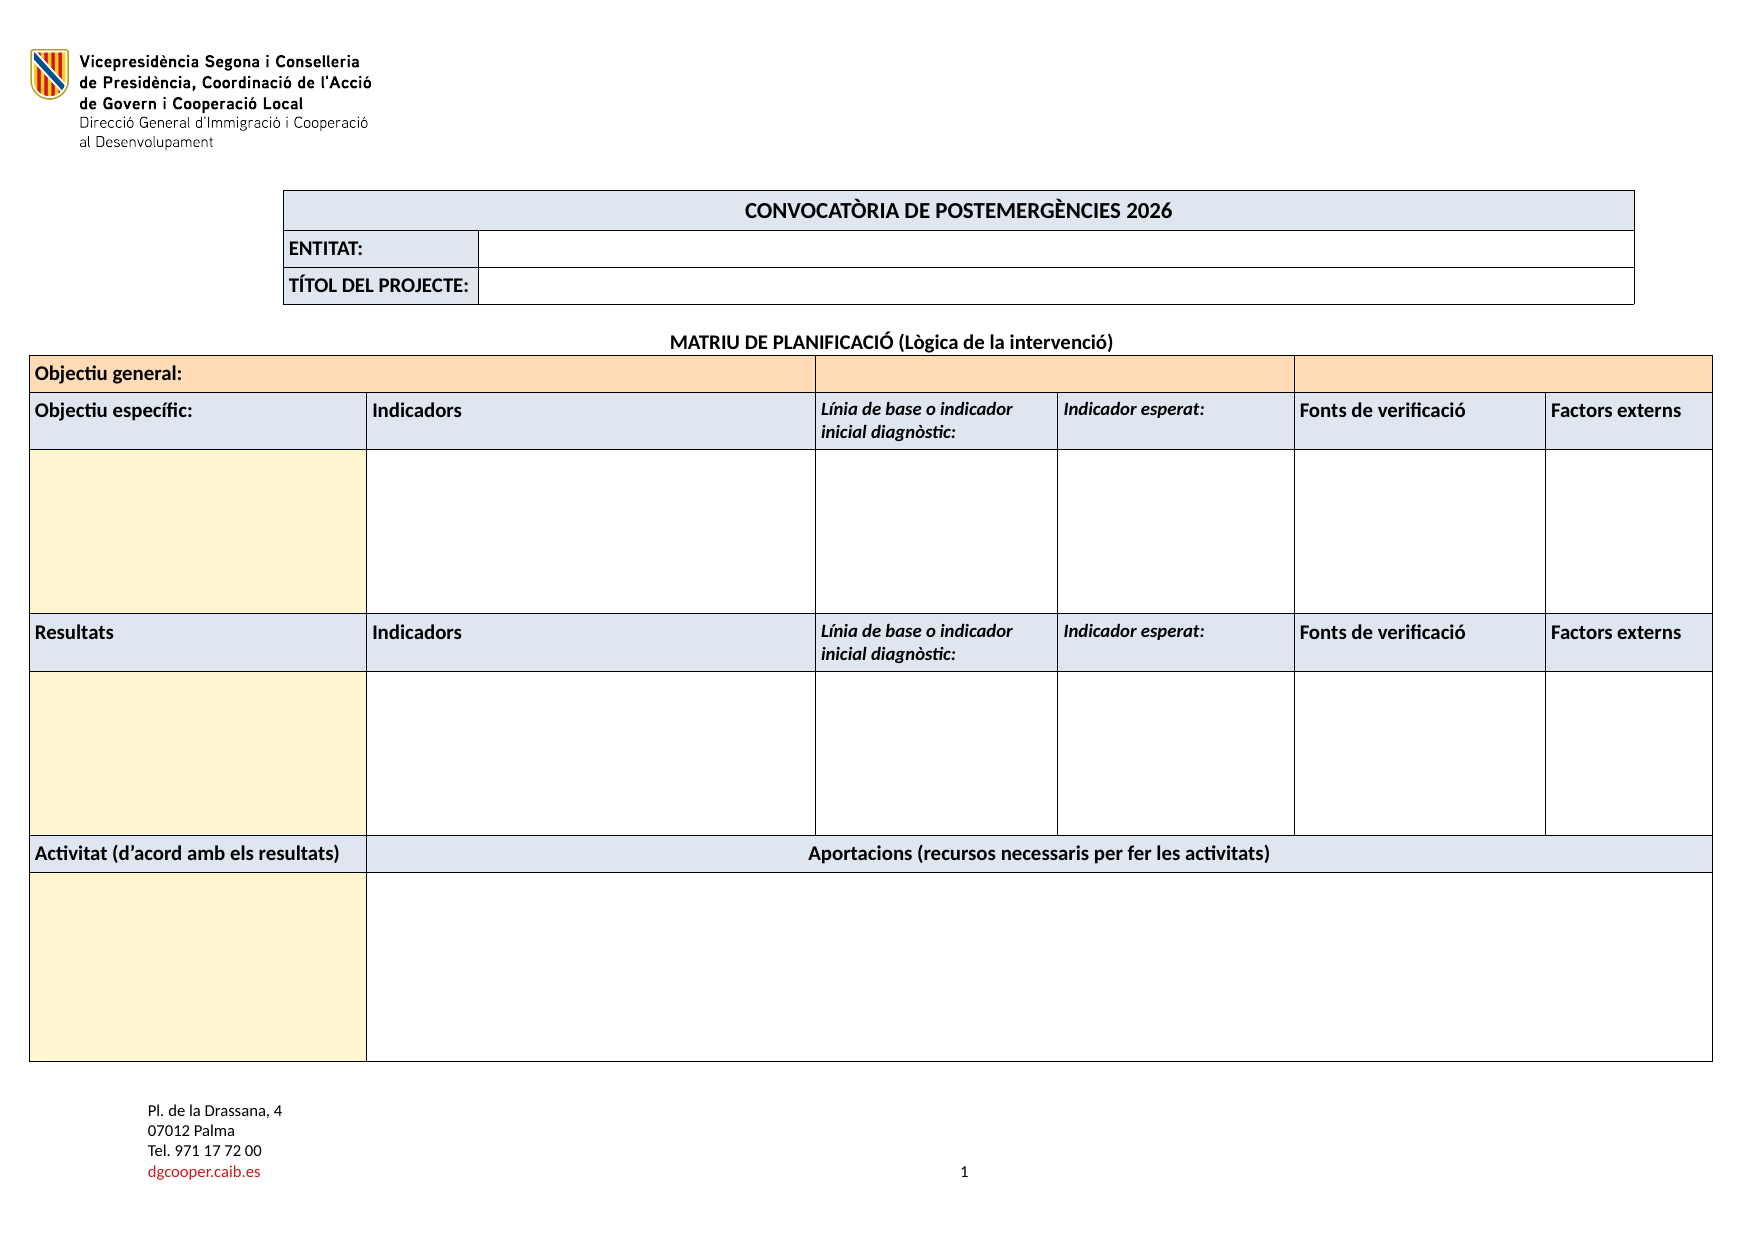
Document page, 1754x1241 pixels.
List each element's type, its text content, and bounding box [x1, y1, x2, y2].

table_cell [1546, 672, 1712, 834]
table_header Objectiu general: [30, 356, 815, 392]
table_cell TÍTOL DEL PROJECTE: [284, 268, 478, 304]
table_cell [816, 672, 1057, 834]
table_cell [1295, 672, 1545, 834]
table_cell [1058, 450, 1294, 613]
table_cell Línia de base o indicador inicial diagnòstic: [816, 614, 1057, 671]
table_cell Indicadors [367, 614, 815, 671]
table_cell [479, 231, 1634, 267]
text MATRIU DE PLANIFICACIÓ (Lògica de la intervenció) [148, 329, 1636, 355]
table_cell Indicador esperat: [1058, 393, 1294, 449]
table_cell Aportacions (recursos necessaris per fer les activitats) [367, 836, 1712, 872]
table_header CONVOCATÒRIA DE POSTEMERGÈNCIES 2026 [284, 191, 1634, 230]
table_cell [367, 672, 815, 834]
table_cell [1295, 450, 1545, 613]
table_header [1295, 356, 1712, 392]
table_cell [1546, 450, 1712, 613]
table_cell Indicador esperat: [1058, 614, 1294, 671]
table_cell Indicadors [367, 393, 815, 449]
table_cell [30, 873, 366, 1061]
table_cell [816, 450, 1057, 613]
table_cell [367, 873, 1712, 1061]
table_cell [30, 672, 366, 834]
table_cell [1058, 672, 1294, 834]
table_cell [367, 450, 815, 613]
table_cell Factors externs [1546, 393, 1712, 449]
table_cell ENTITAT: [284, 231, 478, 267]
table_cell [479, 268, 1634, 304]
table_cell Factors externs [1546, 614, 1712, 671]
table_cell Objectiu específic: [30, 393, 366, 449]
table_header [816, 356, 1294, 392]
table_cell Línia de base o indicador inicial diagnòstic: [816, 393, 1057, 449]
table_cell [30, 450, 366, 613]
picture [26, 42, 377, 157]
table_cell Activitat (d’acord amb els resultats) [30, 836, 366, 872]
table_cell Resultats [30, 614, 366, 671]
table_cell Fonts de verificació [1295, 393, 1545, 449]
table_cell Fonts de verificació [1295, 614, 1545, 671]
